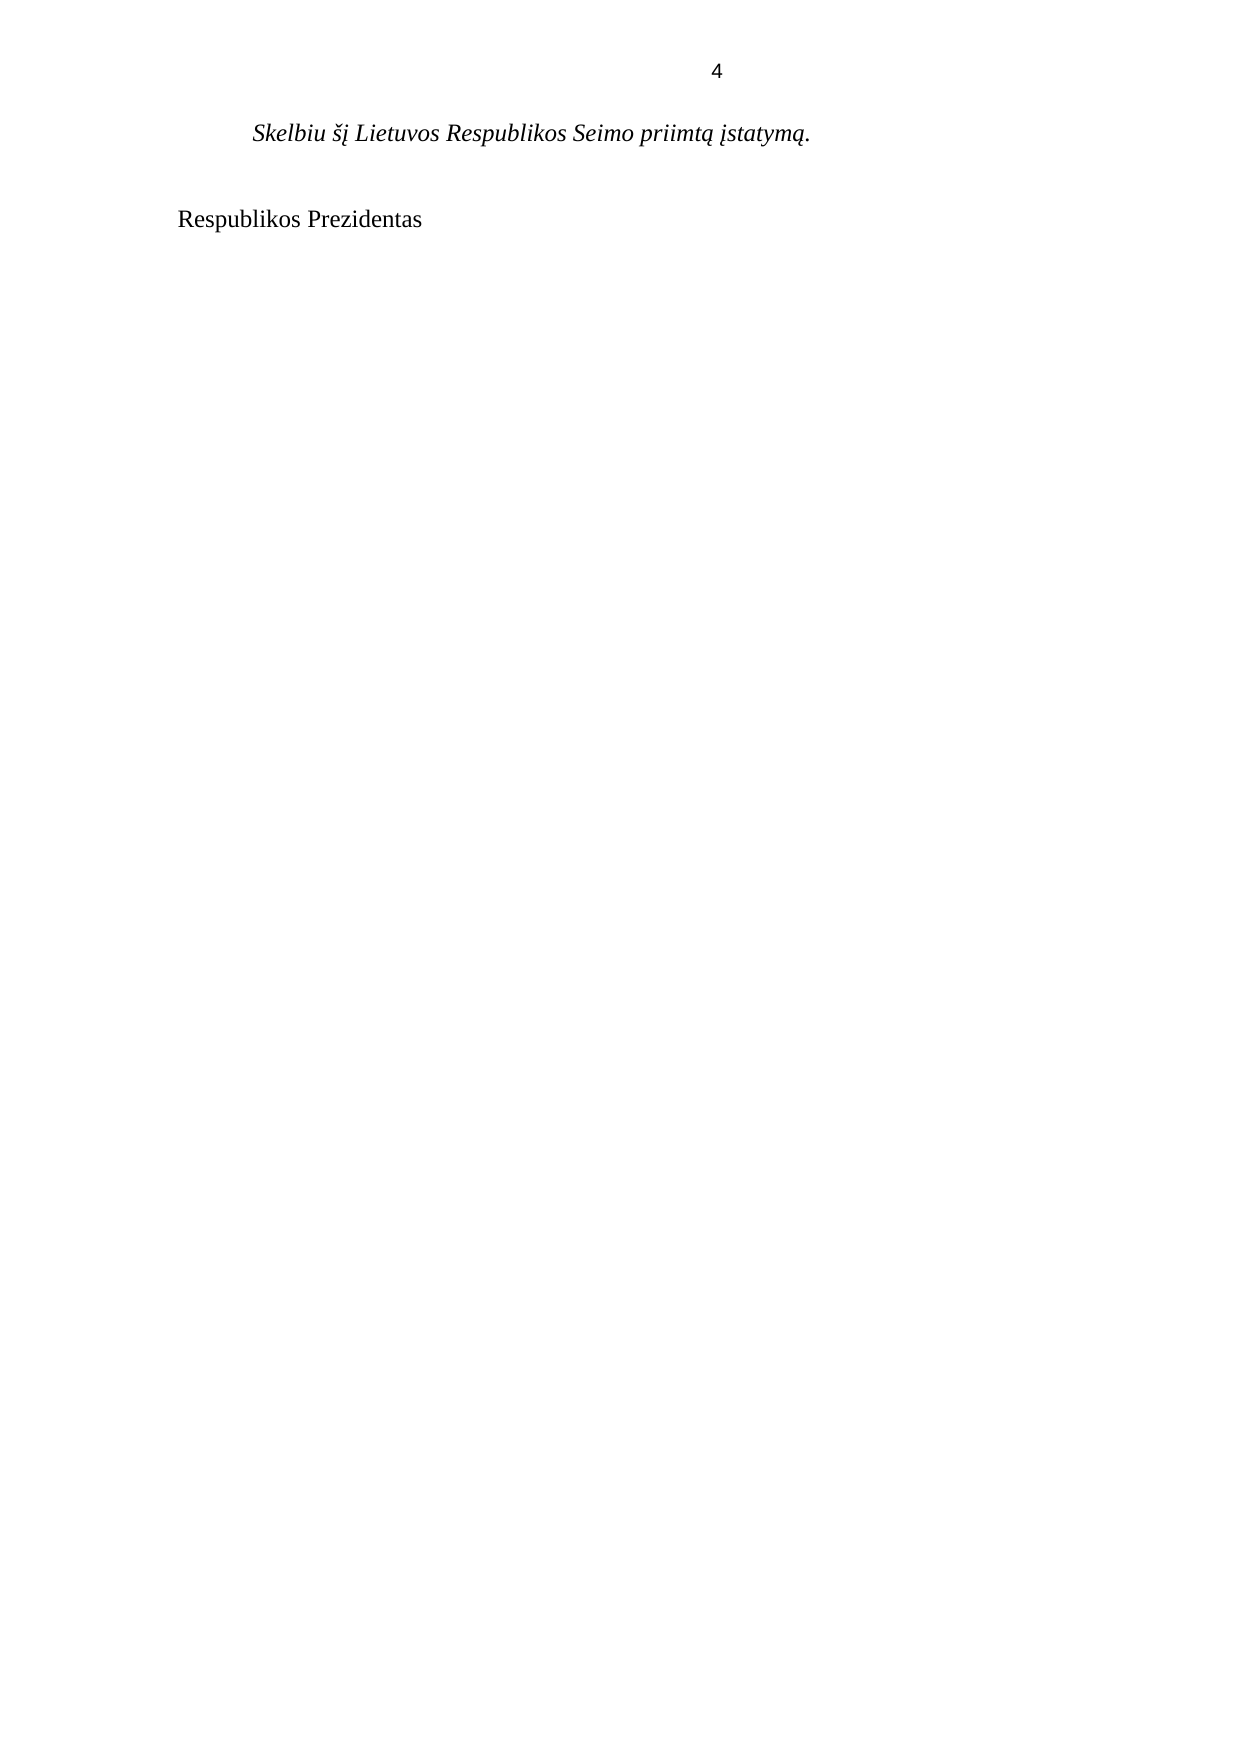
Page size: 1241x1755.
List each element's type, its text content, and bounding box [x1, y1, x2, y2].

text Skelbiu šį Lietuvos Respublikos Seimo priimtą įstatymą. [177, 118, 1181, 147]
text Respublikos Prezidentas [177, 204, 1181, 233]
